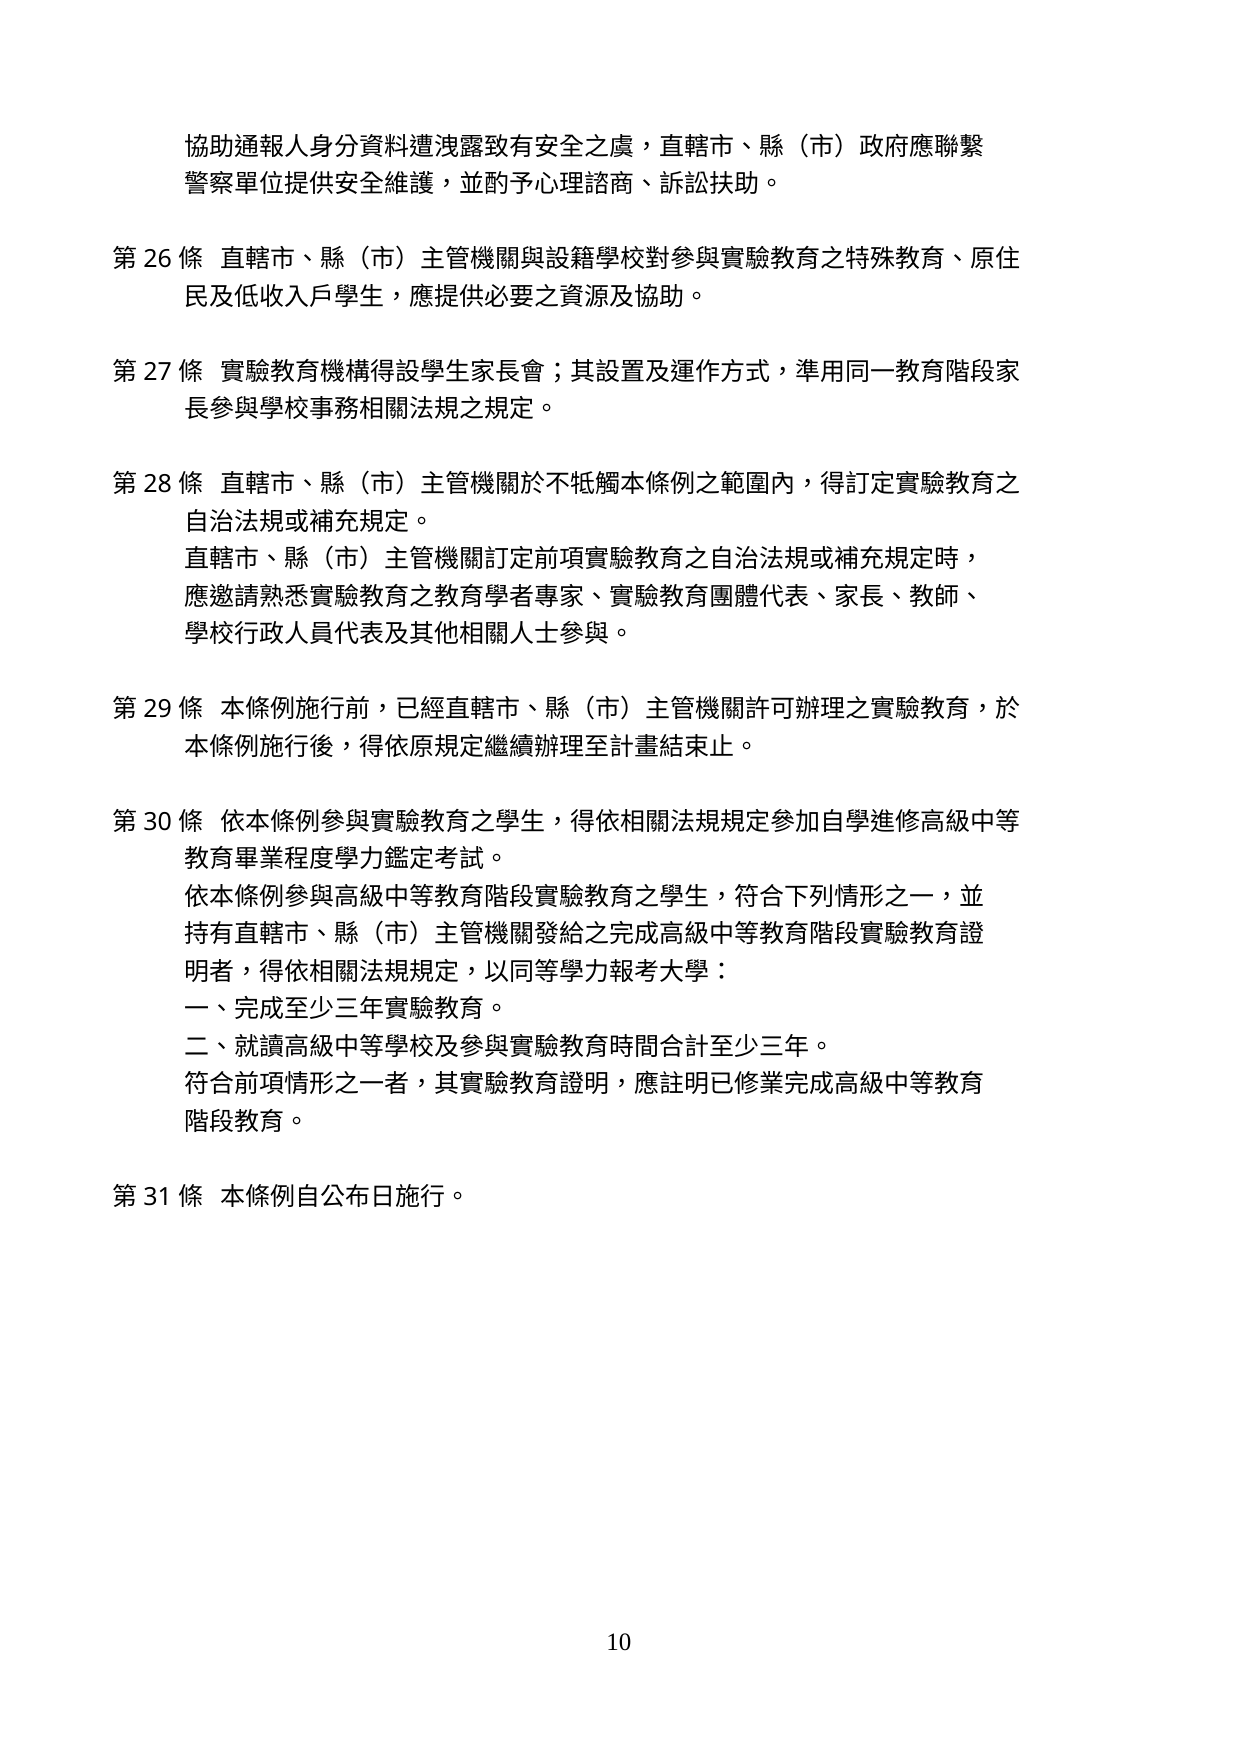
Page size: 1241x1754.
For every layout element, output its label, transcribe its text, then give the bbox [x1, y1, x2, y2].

text 第 30 條 依本條例參與實驗教育之學生，得依相關法規規定參加自學進修高級中等 [112, 794, 1125, 832]
text 協助通報人身分資料遭洩露致有安全之虞，直轄市、縣（市）政府應聯繫 [112, 119, 1125, 157]
text 學校行政人員代表及其他相關人士參與。 [112, 607, 1125, 644]
text 應邀請熟悉實驗教育之教育學者專家、實驗教育團體代表、家長、教師、 [112, 569, 1125, 607]
text 依本條例參與高級中等教育階段實驗教育之學生，符合下列情形之一，並 [112, 869, 1125, 907]
text 一、完成至少三年實驗教育。 [112, 982, 1125, 1019]
text 階段教育。 [112, 1094, 1125, 1132]
text 第 29 條 本條例施行前，已經直轄市、縣（市）主管機關許可辦理之實驗教育，於 [112, 682, 1125, 719]
text 長參與學校事務相關法規之規定。 [112, 382, 1125, 419]
text 第 28 條 直轄市、縣（市）主管機關於不牴觸本條例之範圍內，得訂定實驗教育之 [112, 457, 1125, 494]
text 第 27 條 實驗教育機構得設學生家長會；其設置及運作方式，準用同一教育階段家 [112, 344, 1125, 382]
text 第 26 條 直轄市、縣（市）主管機關與設籍學校對參與實驗教育之特殊教育、原住 [112, 232, 1125, 269]
text 教育畢業程度學力鑑定考試。 [112, 832, 1125, 869]
text 本條例施行後，得依原規定繼續辦理至計畫結束止。 [112, 719, 1125, 757]
text 符合前項情形之一者，其實驗教育證明，應註明已修業完成高級中等教育 [112, 1057, 1125, 1094]
text 自治法規或補充規定。 [112, 494, 1125, 532]
text 警察單位提供安全維護，並酌予心理諮商、訴訟扶助。 [112, 157, 1125, 194]
text 持有直轄市、縣（市）主管機關發給之完成高級中等教育階段實驗教育證 [112, 907, 1125, 944]
text 二、就讀高級中等學校及參與實驗教育時間合計至少三年。 [112, 1019, 1125, 1057]
text 民及低收入戶學生，應提供必要之資源及協助。 [112, 269, 1125, 307]
text 第 31 條 本條例自公布日施行。 [112, 1169, 1125, 1207]
text 明者，得依相關法規規定，以同等學力報考大學： [112, 944, 1125, 982]
text 直轄市、縣（市）主管機關訂定前項實驗教育之自治法規或補充規定時， [112, 532, 1125, 569]
